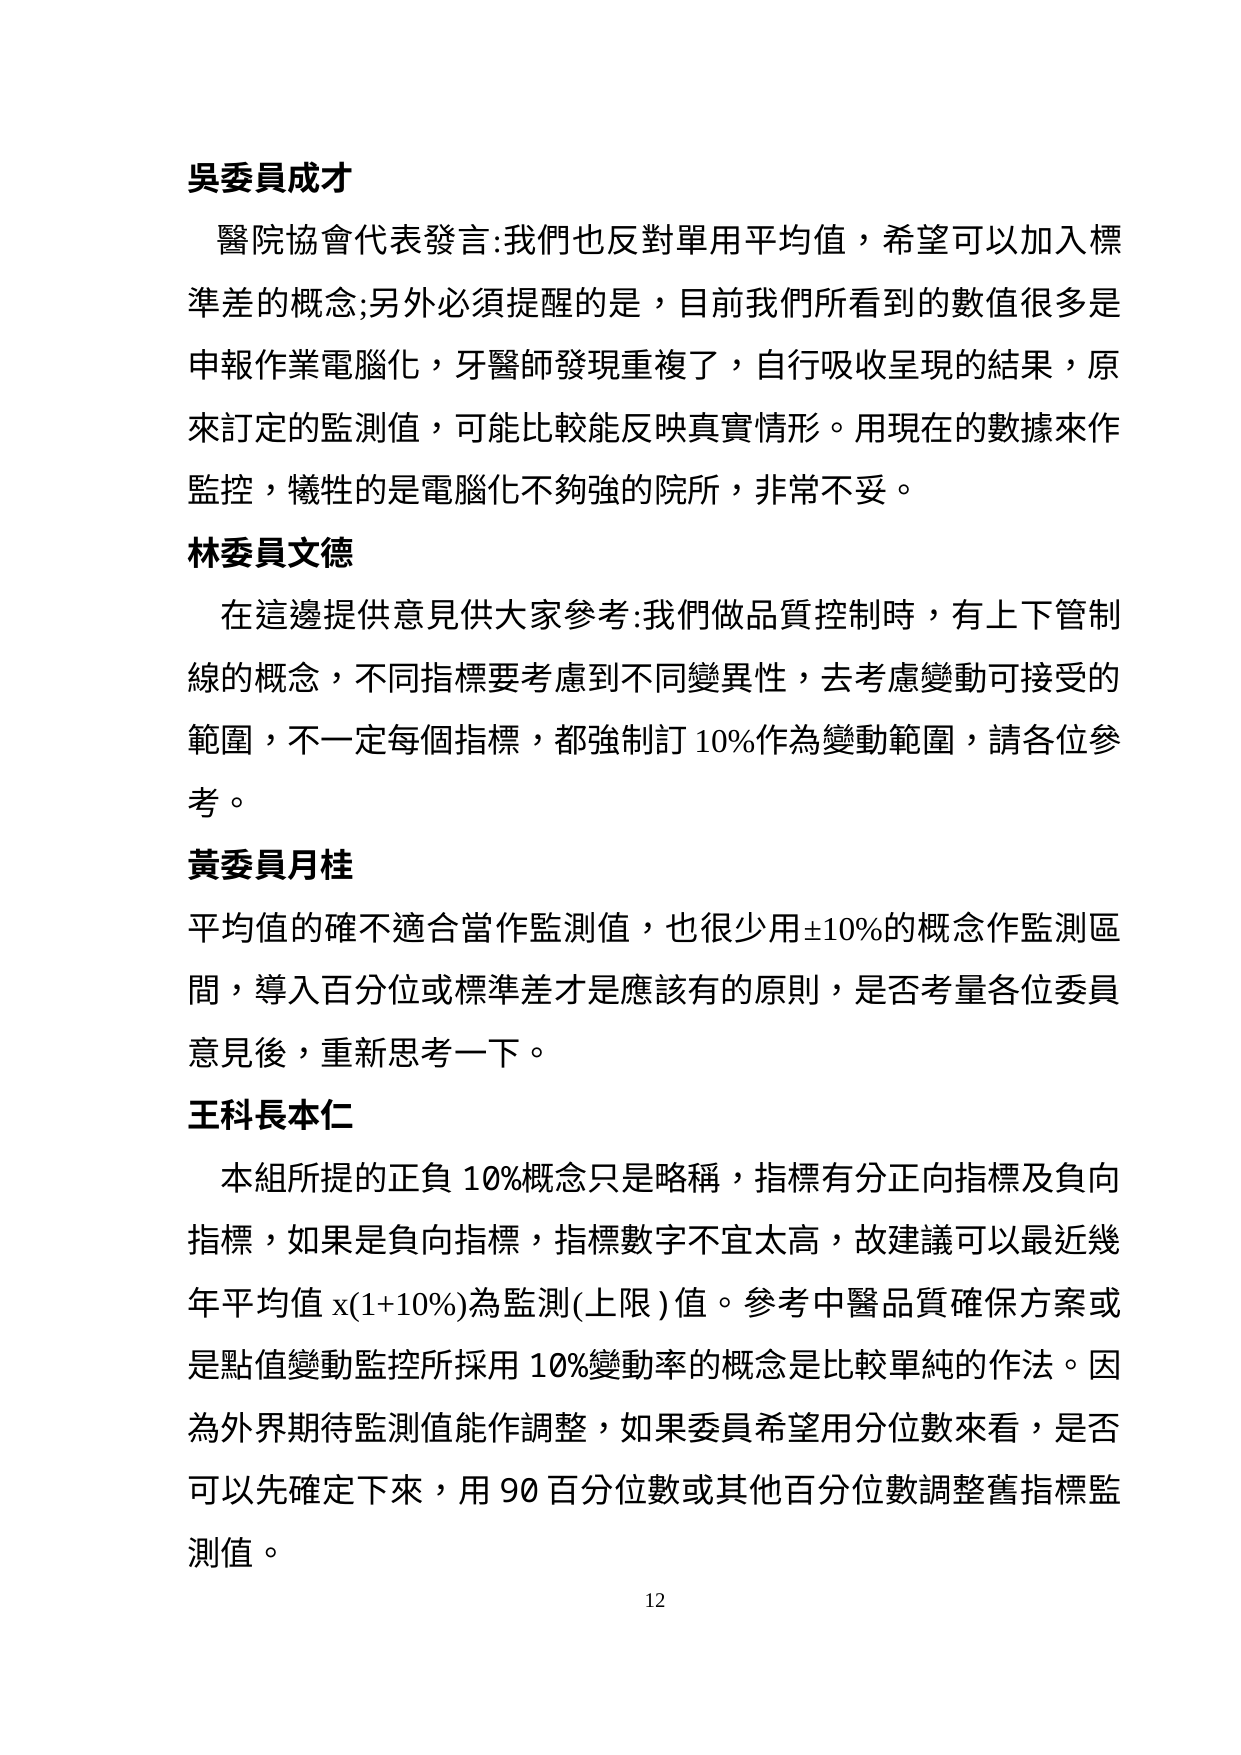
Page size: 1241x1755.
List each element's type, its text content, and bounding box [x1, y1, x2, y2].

text 醫院協會代表發言:我們也反對單用平均值，希望可以加入標準差的概念;另外必須提醒的是，目前我們所看到的數值很多是申報作業電腦化，牙醫師發現重複了，自行吸收呈現的結果，原來訂定的監測值，可能比較能反映真實情形。用現在的數據來作監控，犧牲的是電腦化不夠強的院所，非常不妥。 [187, 197, 1122, 509]
text 黃委員月桂 [187, 822, 1122, 884]
text 林委員文德 [187, 509, 1122, 572]
text 本組所提的正負10%概念只是略稱，指標有分正向指標及負向指標，如果是負向指標，指標數字不宜太高，故建議可以最近幾年平均值x(1+10%)為監測(上限)值。參考中醫品質確保方案或是點值變動監控所採用10%變動率的概念是比較單純的作法。因為外界期待監測值能作調整，如果委員希望用分位數來看，是否可以先確定下來，用90百分位數或其他百分位數調整舊指標監測值。 [187, 1134, 1122, 1572]
text 在這邊提供意見供大家參考:我們做品質控制時，有上下管制線的概念，不同指標要考慮到不同變異性，去考慮變動可接受的範圍，不一定每個指標，都強制訂10%作為變動範圍，請各位參考。 [187, 572, 1122, 822]
text 吳委員成才 [187, 134, 1122, 197]
text 平均值的確不適合當作監測值，也很少用±10%的概念作監測區間，導入百分位或標準差才是應該有的原則，是否考量各位委員意見後，重新思考一下。 [187, 884, 1122, 1072]
text 王科長本仁 [187, 1072, 1122, 1134]
